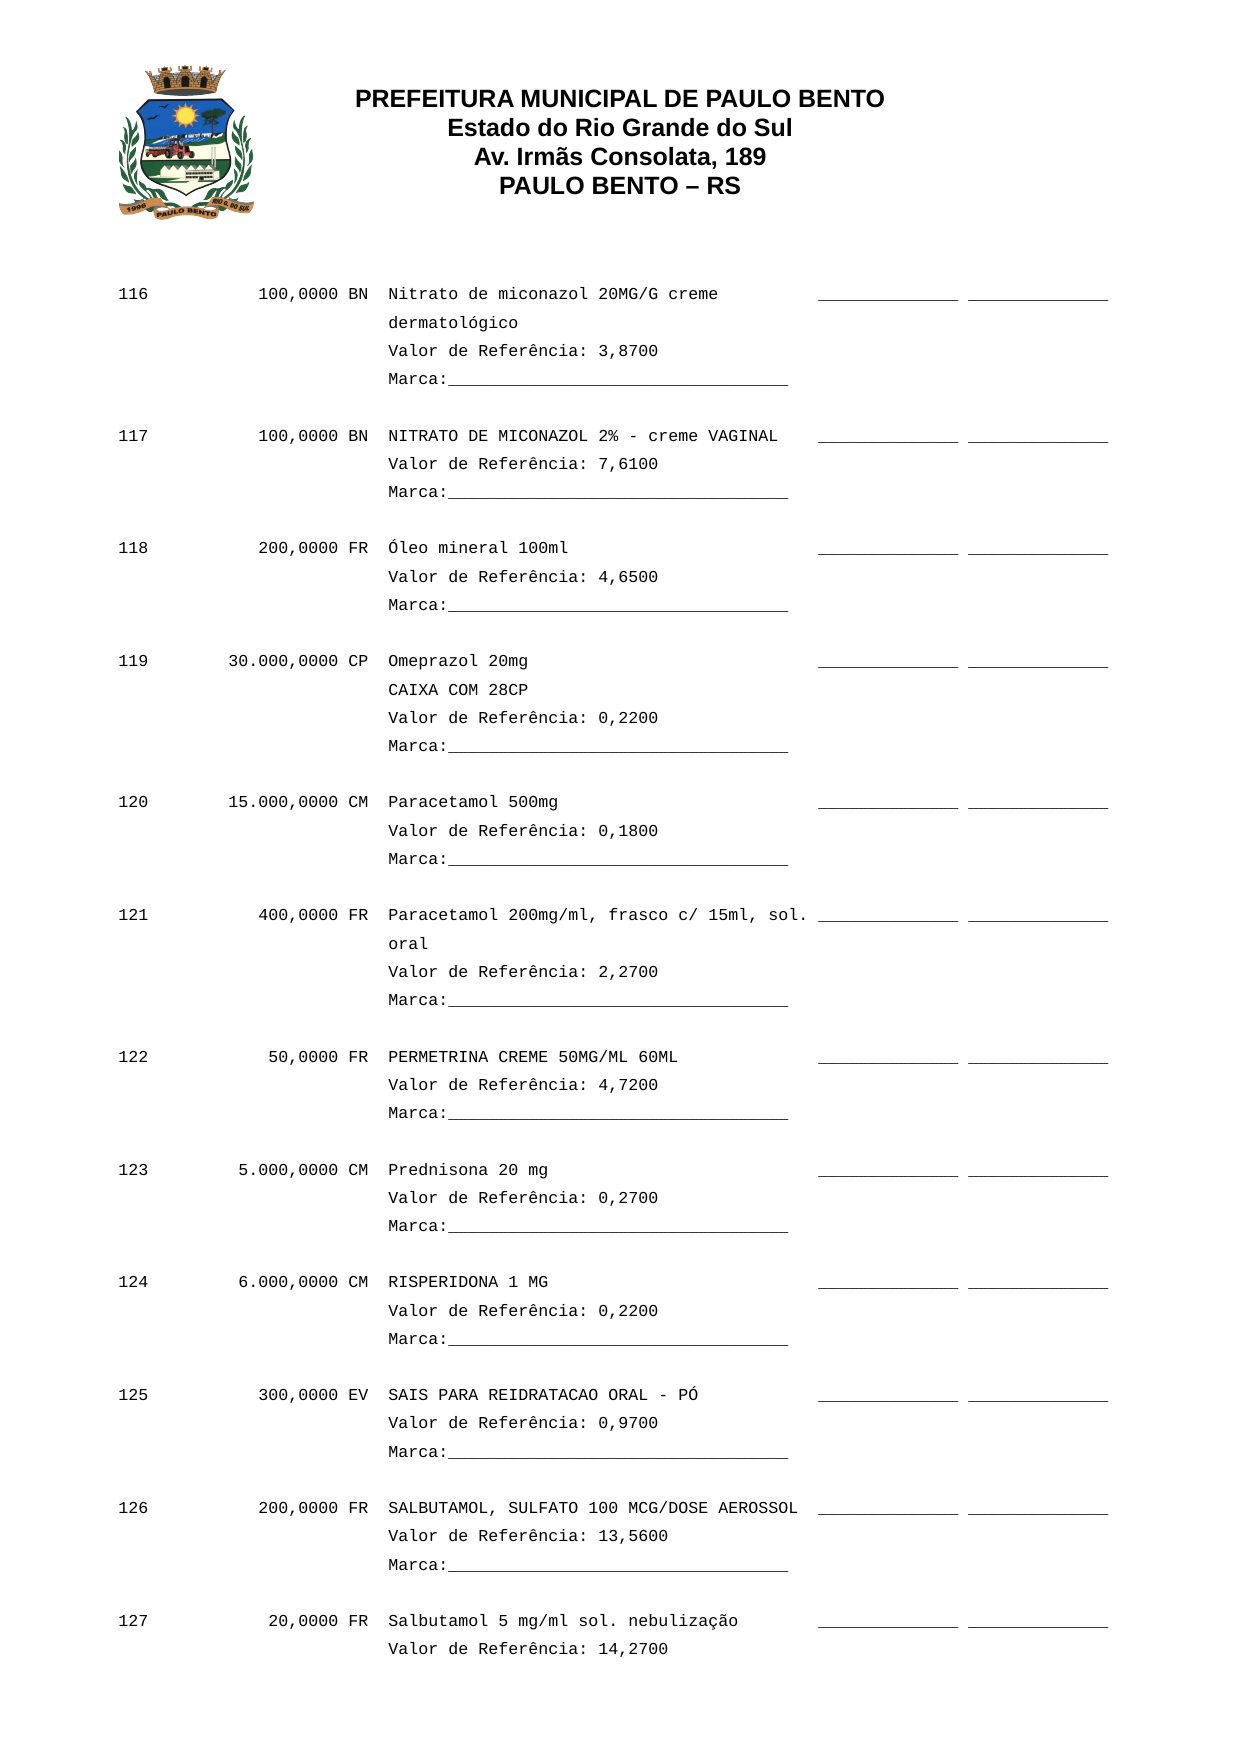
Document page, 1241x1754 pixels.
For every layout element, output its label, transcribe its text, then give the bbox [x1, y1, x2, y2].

text 116 100,0000 BN Nitrato de miconazol 20MG/G creme ______________ ______________ dermatológico Valor de Referência: 3,8700 Marca:__________________________________ 117 100,0000 BN NITRATO DE MICONAZOL 2% - creme VAGINAL ______________ ______________ Valor de Referência: 7,6100 Marca:__________________________________ 118 200,0000 FR Óleo mineral 100ml ______________ ______________ Valor de Referência: 4,6500 Marca:__________________________________ 119 30.000,0000 CP Omeprazol 20mg ______________ ______________ CAIXA COM 28CP Valor de Referência: 0,2200 Marca:__________________________________ 120 15.000,0000 CM Paracetamol 500mg ______________ ______________ Valor de Referência: 0,1800 Marca:__________________________________ 121 400,0000 FR Paracetamol 200mg/ml, frasco c/ 15ml, sol. ______________ ______________ oral Valor de Referência: 2,2700 Marca:__________________________________ 122 50,0000 FR PERMETRINA CREME 50MG/ML 60ML ______________ ______________ Valor de Referência: 4,7200 Marca:__________________________________ 123 5.000,0000 CM Prednisona 20 mg ______________ ______________ Valor de Referência: 0,2700 Marca:__________________________________ 124 6.000,0000 CM RISPERIDONA 1 MG ______________ ______________ Valor de Referência: 0,2200 Marca:__________________________________ 125 300,0000 EV SAIS PARA REIDRATACAO ORAL - PÓ ______________ ______________ Valor de Referência: 0,9700 Marca:__________________________________ 126 200,0000 FR SALBUTAMOL, SULFATO 100 MCG/DOSE AEROSSOL ______________ ______________ Valor de Referência: 13,5600 Marca:__________________________________ 127 20,0000 FR Salbutamol 5 mg/ml sol. nebulização ______________ ______________ Valor de Referência: 14,2700 [118, 286, 1122, 1660]
